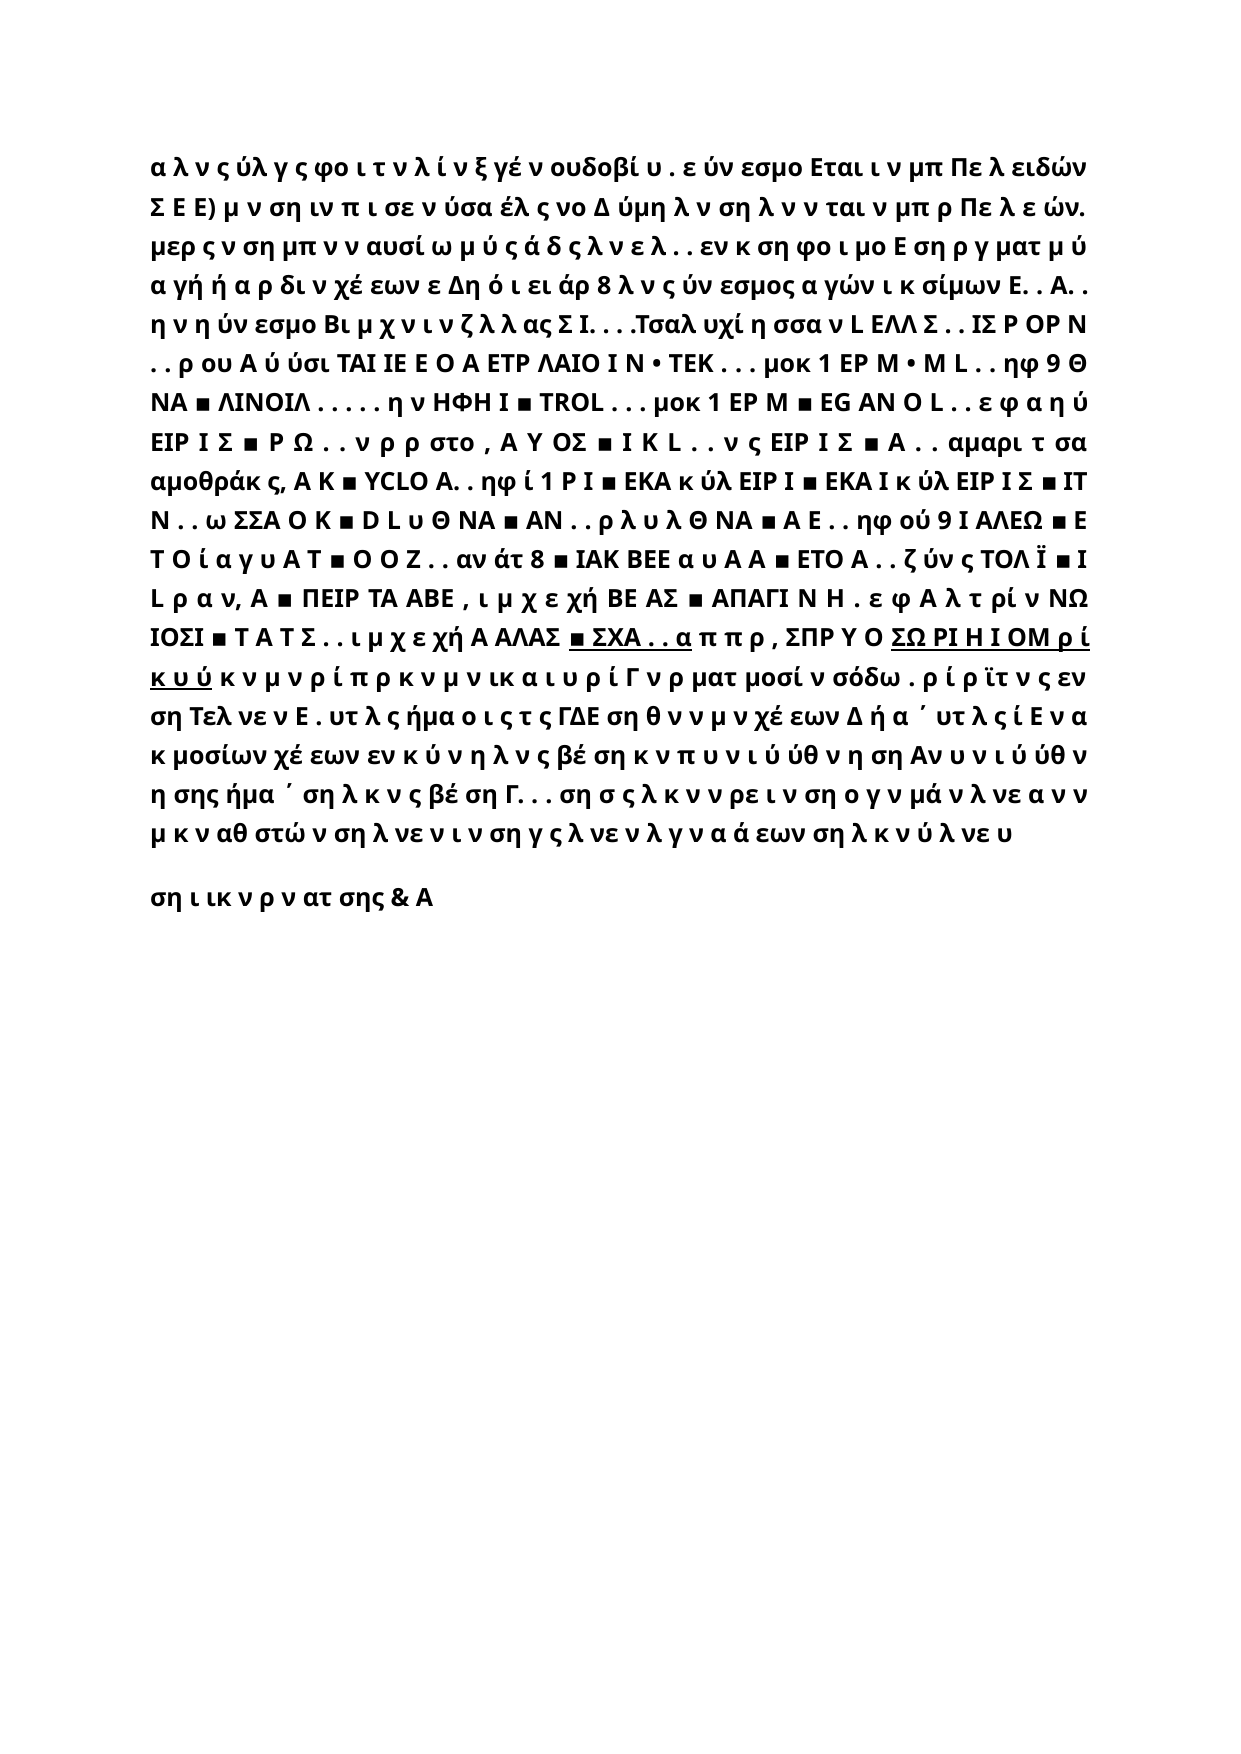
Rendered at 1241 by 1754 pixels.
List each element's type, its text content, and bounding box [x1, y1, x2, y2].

text ση ι ικ ν ρ ν ατ σης & Α [150, 880, 1090, 914]
text α λ ν ς ύλ γ ς φο ι τ ν λ ί ν ξ γέ ν ουδοβί υ . ε ύν εσμο Εται ι ν μπ Πε λ ειδών Σ Ε Ε) μ ν ση ιν π ι σε ν ύσα έλ ς νο Δ ύμη λ ν ση λ ν ν ται ν μπ ρ Πε λ ε ών. μερ ς ν ση μπ ν ν αυσί ω μ ύ ς ά δ ς λ ν ε λ . . εν κ ση φο ι μο Ε ση ρ γ ματ μ ύ α γή ή α ρ δι ν χέ εων ε Δη ό ι ει άρ 8 λ ν ς ύν εσμος α γών ι κ σίμων Ε. . Α. . η ν η ύν εσμο Βι μ χ ν ι ν ζ λ λ ας Σ Ι. . . .Τσαλ υχί η σσα ν L ΕΛΛ Σ . . ΙΣ Ρ ΟΡ Ν . . ρ ου Α ύ ύσι ΤΑΙ ΙΕ Ε Ο Α ΕΤΡ ΛΑΙΟ Ι Ν • ΤΕΚ . . . μοκ 1 ΕΡ Μ • Μ L . . ηφ 9 Θ ΝΑ ▪ ΛΙΝΟΙΛ . . . . . η ν ΗΦΗ Ι ▪ TROL . . . μοκ 1 ΕΡ Μ ▪ EG AN O L . . ε φ α η ύ ΕΙΡ Ι Σ ▪ Ρ Ω . . ν ρ ρ στο , Α Υ ΟΣ ▪ I K L . . ν ς ΕΙΡ Ι Σ ▪ Α . . αμαρι τ σα αμοθράκ ς, Α Κ ▪ YCLO A. . ηφ ί 1 Ρ Ι ▪ EKA κ ύλ ΕΙΡ Ι ▪ EKA I κ ύλ ΕΙΡ Ι Σ ▪ ΙΤ Ν . . ω ΣΣΑ Ο Κ ▪ D L υ Θ ΝΑ ▪ ΑΝ . . ρ λ υ λ Θ ΝΑ ▪ Α Ε . . ηφ ού 9 Ι ΑΛΕΩ ▪ E T O ί α γ υ Α Τ ▪ O O Z . . αν άτ 8 ▪ ΙΑΚ ΒΕΕ α υ Α Α ▪ ΕΤΟ Α . . ζ ύν ς ΤΟΛ Ϊ ▪ I L ρ α ν, Α ▪ ΠΕΙΡ ΤΑ ΑΒΕ , ι μ χ ε χή ΒΕ ΑΣ ▪ ΑΠΑΓΙ Ν Η . ε φ Α λ τ ρί ν ΝΩ ΙΟΣΙ ▪ Τ Α Τ Σ . . ι μ χ ε χή Α ΑΛΑΣ ▪ ΣΧΑ . . α π π ρ , ΣΠΡ Υ Ο ΣΩ ΡΙ Η Ι ΟΜ ρ ί κ υ ύ κ ν μ ν ρ ί π ρ κ ν μ ν ικ α ι υ ρ ί Γ ν ρ ματ μοσί ν σόδω . ρ ί ρ ϊτ ν ς εν ση Τελ νε ν Ε . υτ λ ς ήμα ο ι ς τ ς ΓΔΕ ση θ ν ν μ ν χέ εων Δ ή α ΄ υτ λ ς ί Ε ν α κ μοσίων χέ εων εν κ ύ ν η λ ν ς βέ ση κ ν π υ ν ι ύ ύθ ν η ση Αν υ ν ι ύ ύθ ν η σης ήμα ΄ ση λ κ ν ς βέ ση Γ. . . ση σ ς λ κ ν ν ρε ι ν ση ο γ ν μά ν λ νε α ν ν μ κ ν αθ στώ ν ση λ νε ν ι ν ση γ ς λ νε ν λ γ ν α ά εων ση λ κ ν ύ λ νε υ [150, 150, 1090, 850]
